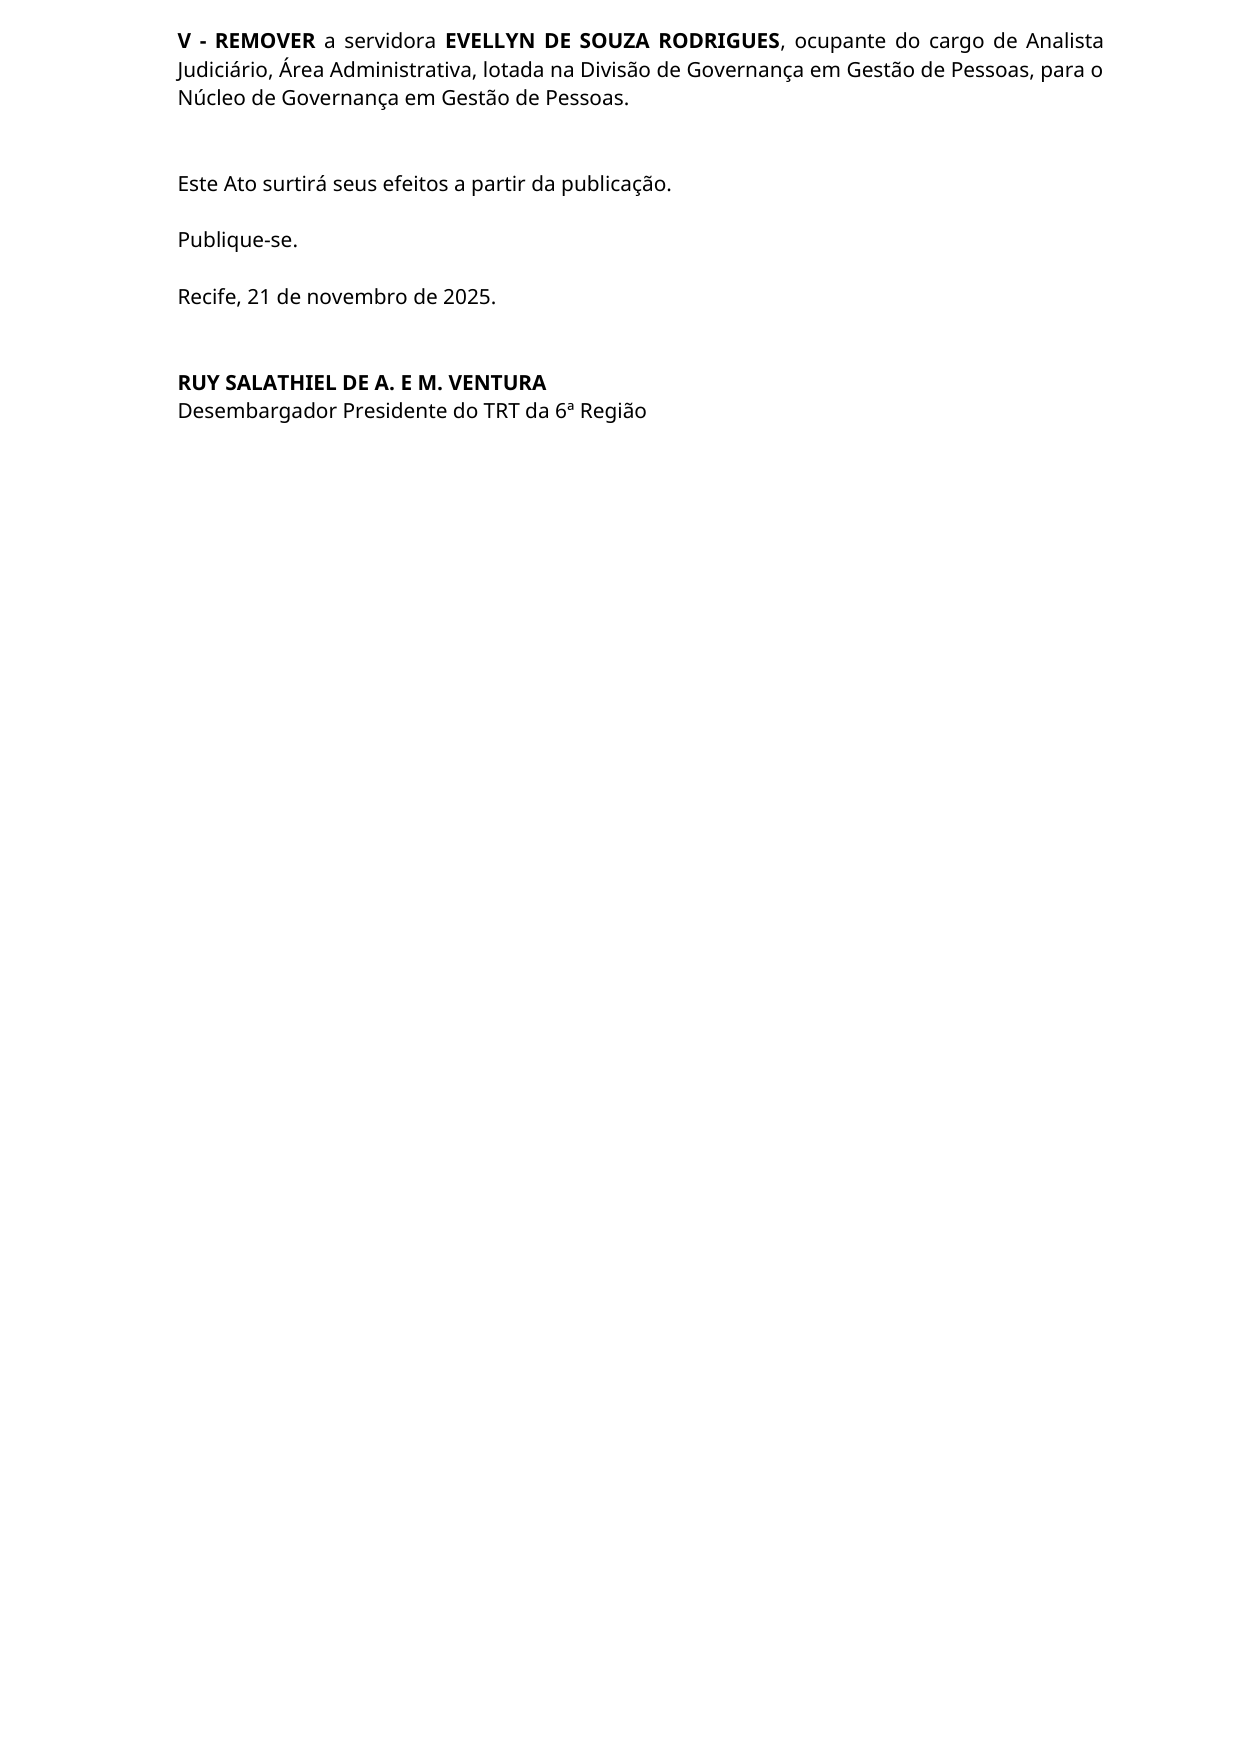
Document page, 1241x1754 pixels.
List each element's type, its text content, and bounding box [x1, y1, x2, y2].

text Este Ato surtirá seus efeitos a partir da publicação. [177, 169, 1104, 197]
text RUY SALATHIEL DE A. E M. VENTURA [177, 368, 1113, 396]
text Desembargador Presidente do TRT da 6ª Região [177, 396, 1113, 425]
text Recife, 21 de novembro de 2025. [177, 282, 1089, 311]
text V - REMOVER a servidora EVELLYN DE SOUZA RODRIGUES, ocupante do cargo de Analista Judiciário, Área Administrativa, lotada na Divisão de Governança em Gestão de Pessoas, para o Núcleo de Governança em Gestão de Pessoas. [177, 27, 1104, 112]
text Publique-se. [177, 226, 1104, 254]
